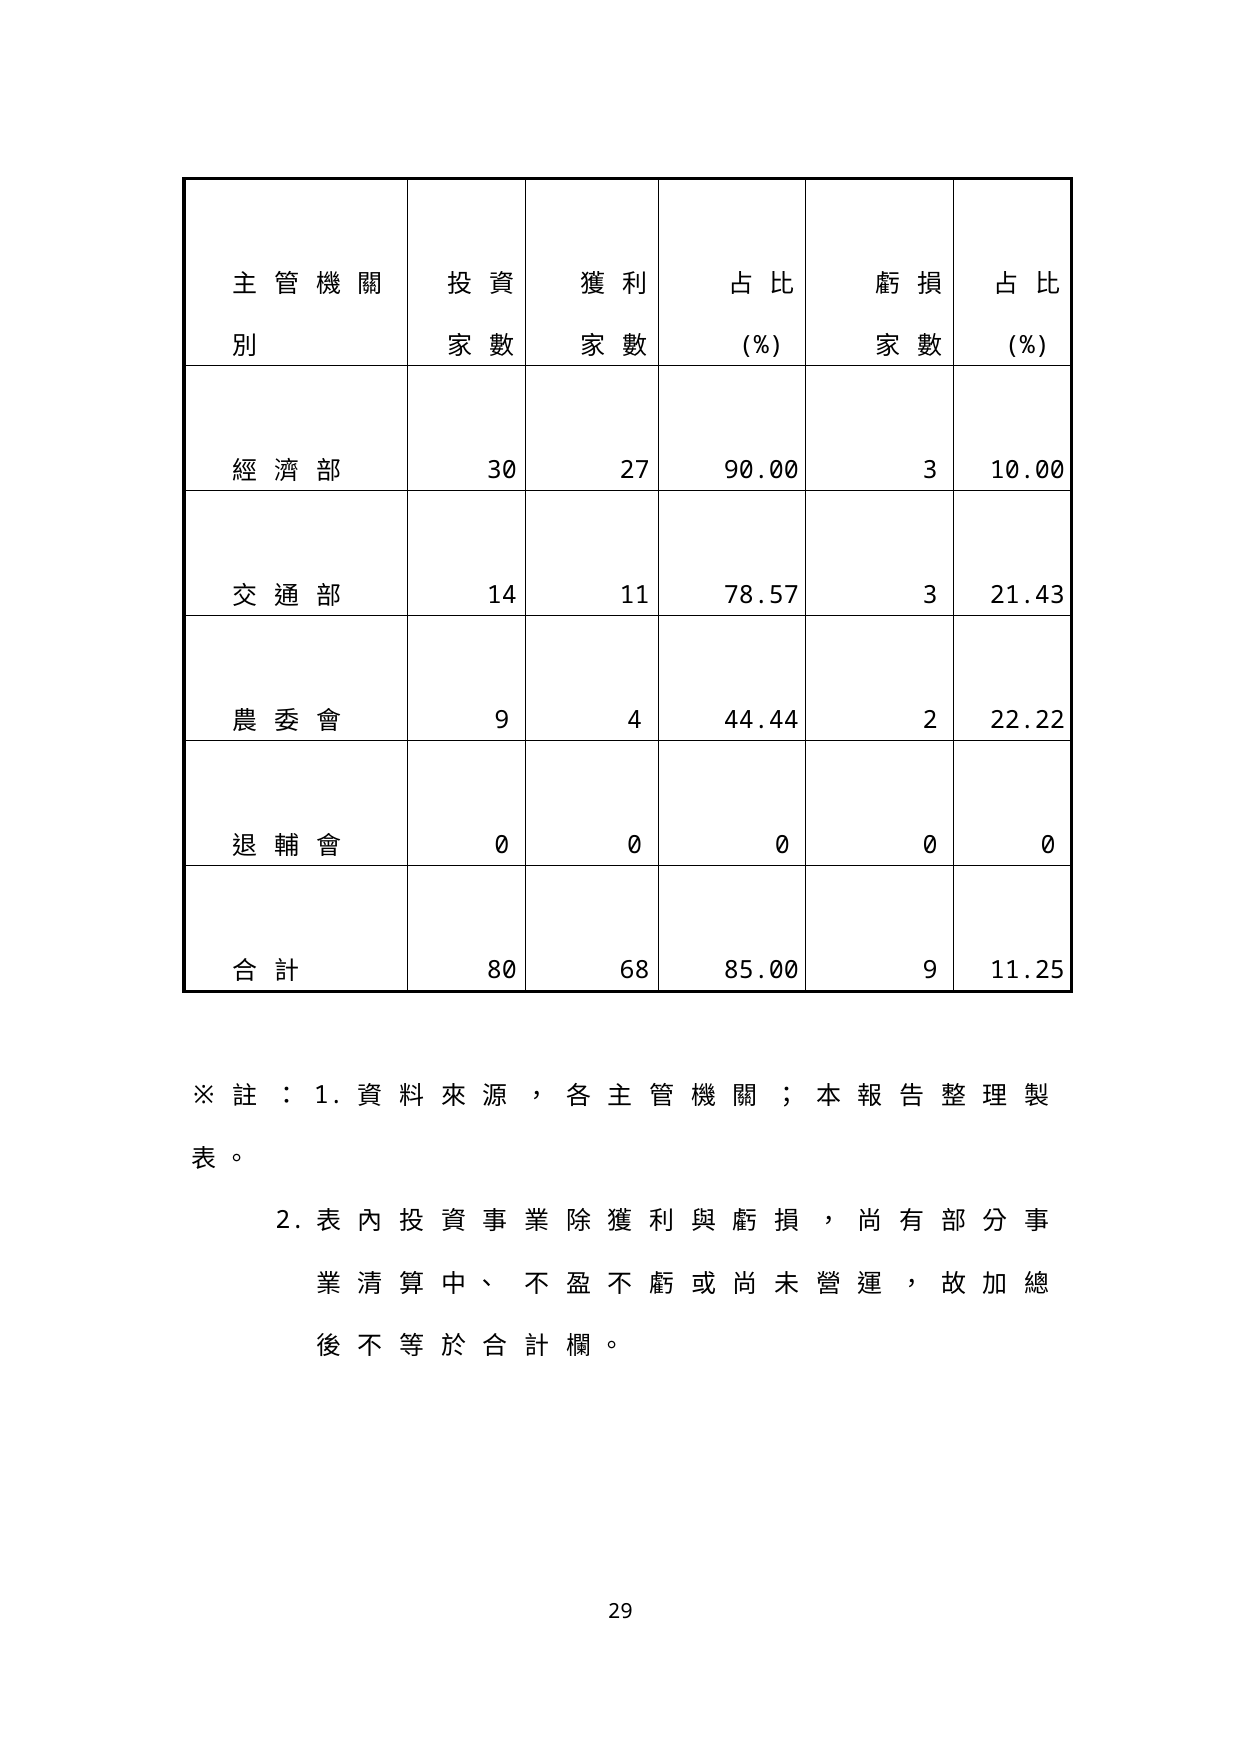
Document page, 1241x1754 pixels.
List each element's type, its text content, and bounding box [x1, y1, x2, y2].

table_header 獲利家數 [526, 180, 658, 365]
table_cell 9 [408, 616, 525, 740]
table_cell 0 [659, 741, 805, 865]
table_header 占比(%) [954, 180, 1070, 365]
table_header 虧損家數 [806, 180, 953, 365]
table_cell 11 [526, 491, 658, 615]
text 2.表內投資事業除獲利與虧損，尚有部分事業清算中、不盈不虧或尚未營運，故加總後不等於合計欄。 [183, 1177, 1058, 1365]
table_cell 交通部 [186, 491, 407, 615]
table_cell 44.44 [659, 616, 805, 740]
table_cell 0 [806, 741, 953, 865]
table_cell 68 [526, 866, 658, 990]
table_cell 0 [408, 741, 525, 865]
table_cell 合計 [186, 866, 407, 990]
table_cell 27 [526, 366, 658, 490]
table_cell 退輔會 [186, 741, 407, 865]
table_cell 2 [806, 616, 953, 740]
table_cell 農委會 [186, 616, 407, 740]
table_cell 14 [408, 491, 525, 615]
table_cell 0 [526, 741, 658, 865]
table_cell 3 [806, 491, 953, 615]
table_cell 9 [806, 866, 953, 990]
table_header 投資家數 [408, 180, 525, 365]
table_cell 10.00 [954, 366, 1070, 490]
table_cell 30 [408, 366, 525, 490]
table_cell 90.00 [659, 366, 805, 490]
table_cell 0 [954, 741, 1070, 865]
text ※註：1.資料來源，各主管機關；本報告整理製表。 [183, 1052, 1058, 1177]
table_header 主管機關別 [186, 180, 407, 365]
table_cell 經濟部 [186, 366, 407, 490]
table_cell 78.57 [659, 491, 805, 615]
table_cell 80 [408, 866, 525, 990]
table_header 占比(%) [659, 180, 805, 365]
table_cell 3 [806, 366, 953, 490]
table_cell 22.22 [954, 616, 1070, 740]
table_cell 85.00 [659, 866, 805, 990]
table_cell 11.25 [954, 866, 1070, 990]
table_cell 4 [526, 616, 658, 740]
table_cell 21.43 [954, 491, 1070, 615]
